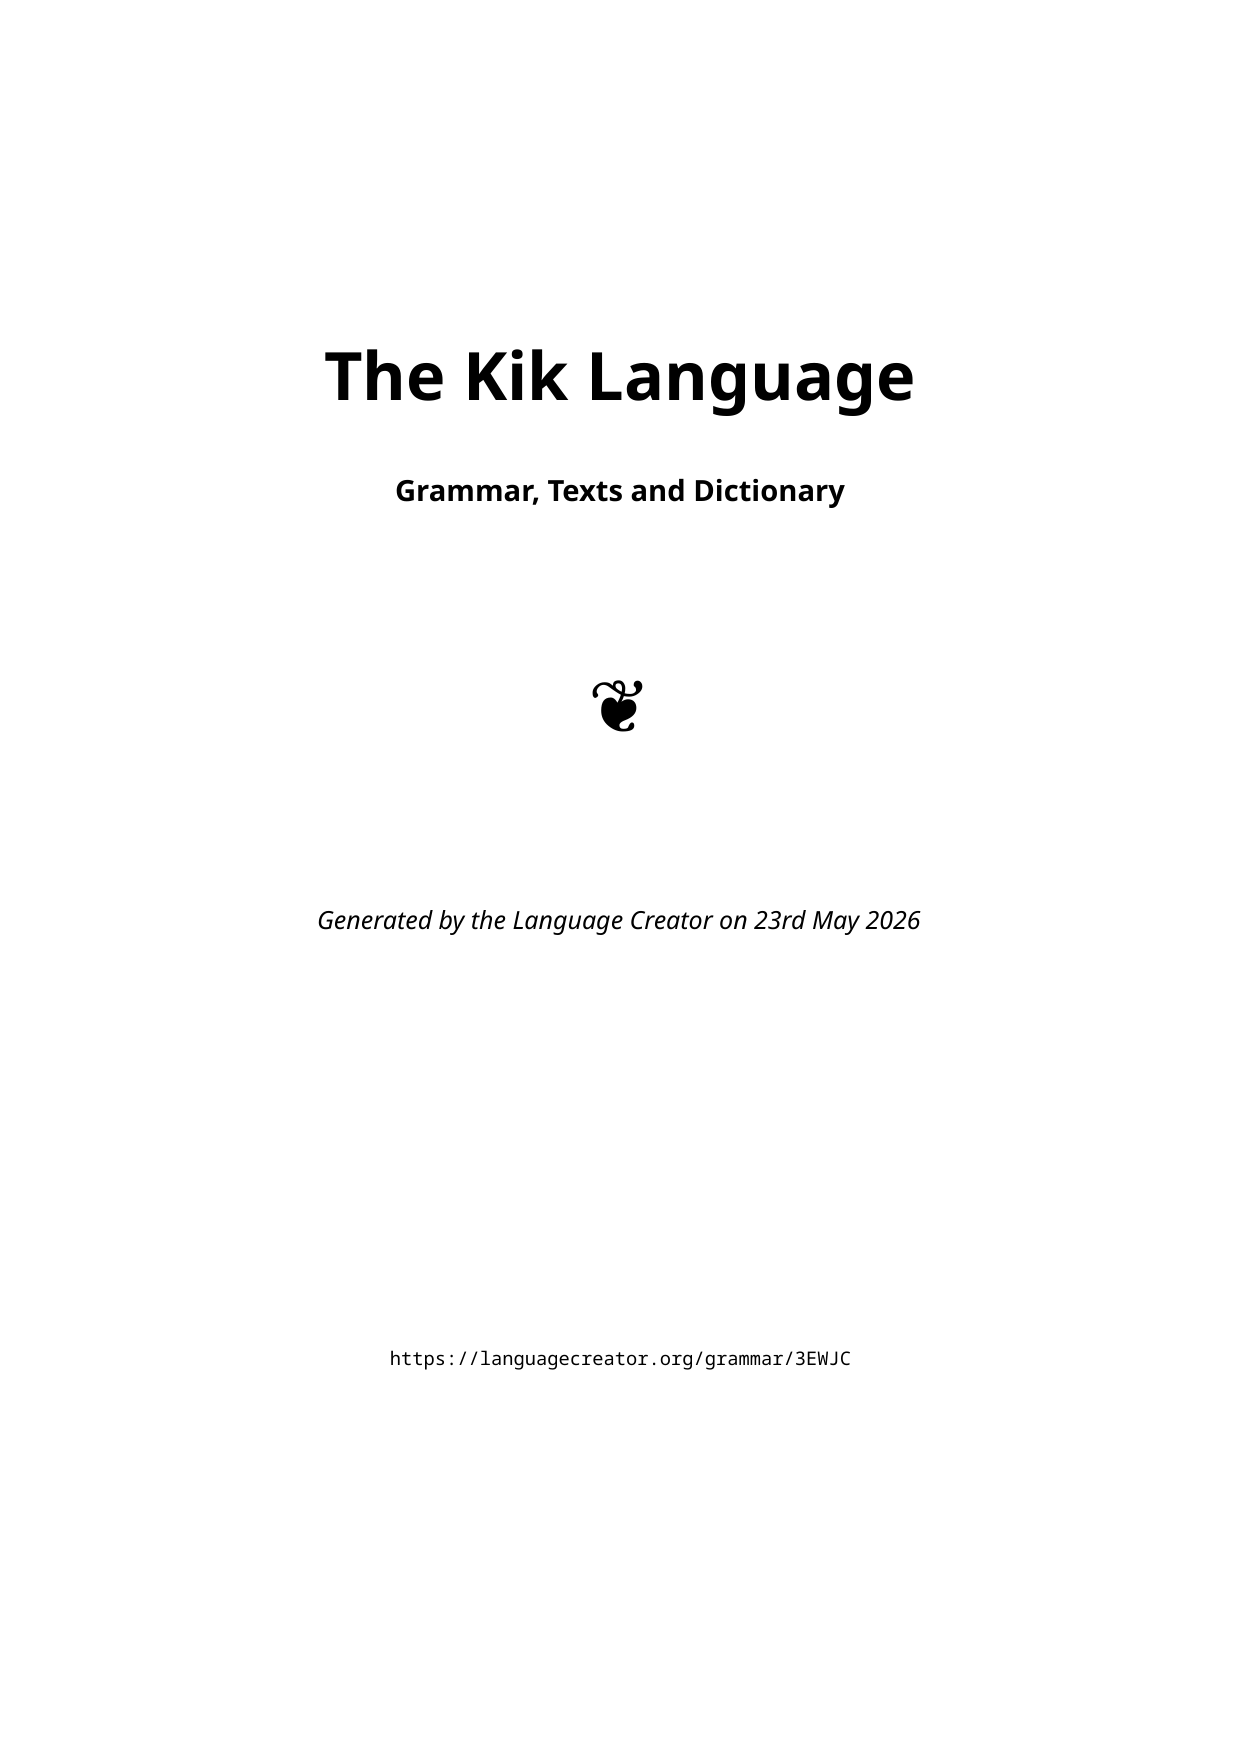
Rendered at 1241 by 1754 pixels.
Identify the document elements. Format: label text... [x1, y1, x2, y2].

text https://languagecreator.org/grammar/3EWJC [150, 1345, 1090, 1371]
text The Kik Language [150, 329, 1090, 419]
text ❦ [150, 663, 1090, 749]
text Grammar, Texts and Dictionary [150, 471, 1090, 510]
text Generated by the Language Creator on 23rd May 2026 [150, 903, 1090, 937]
